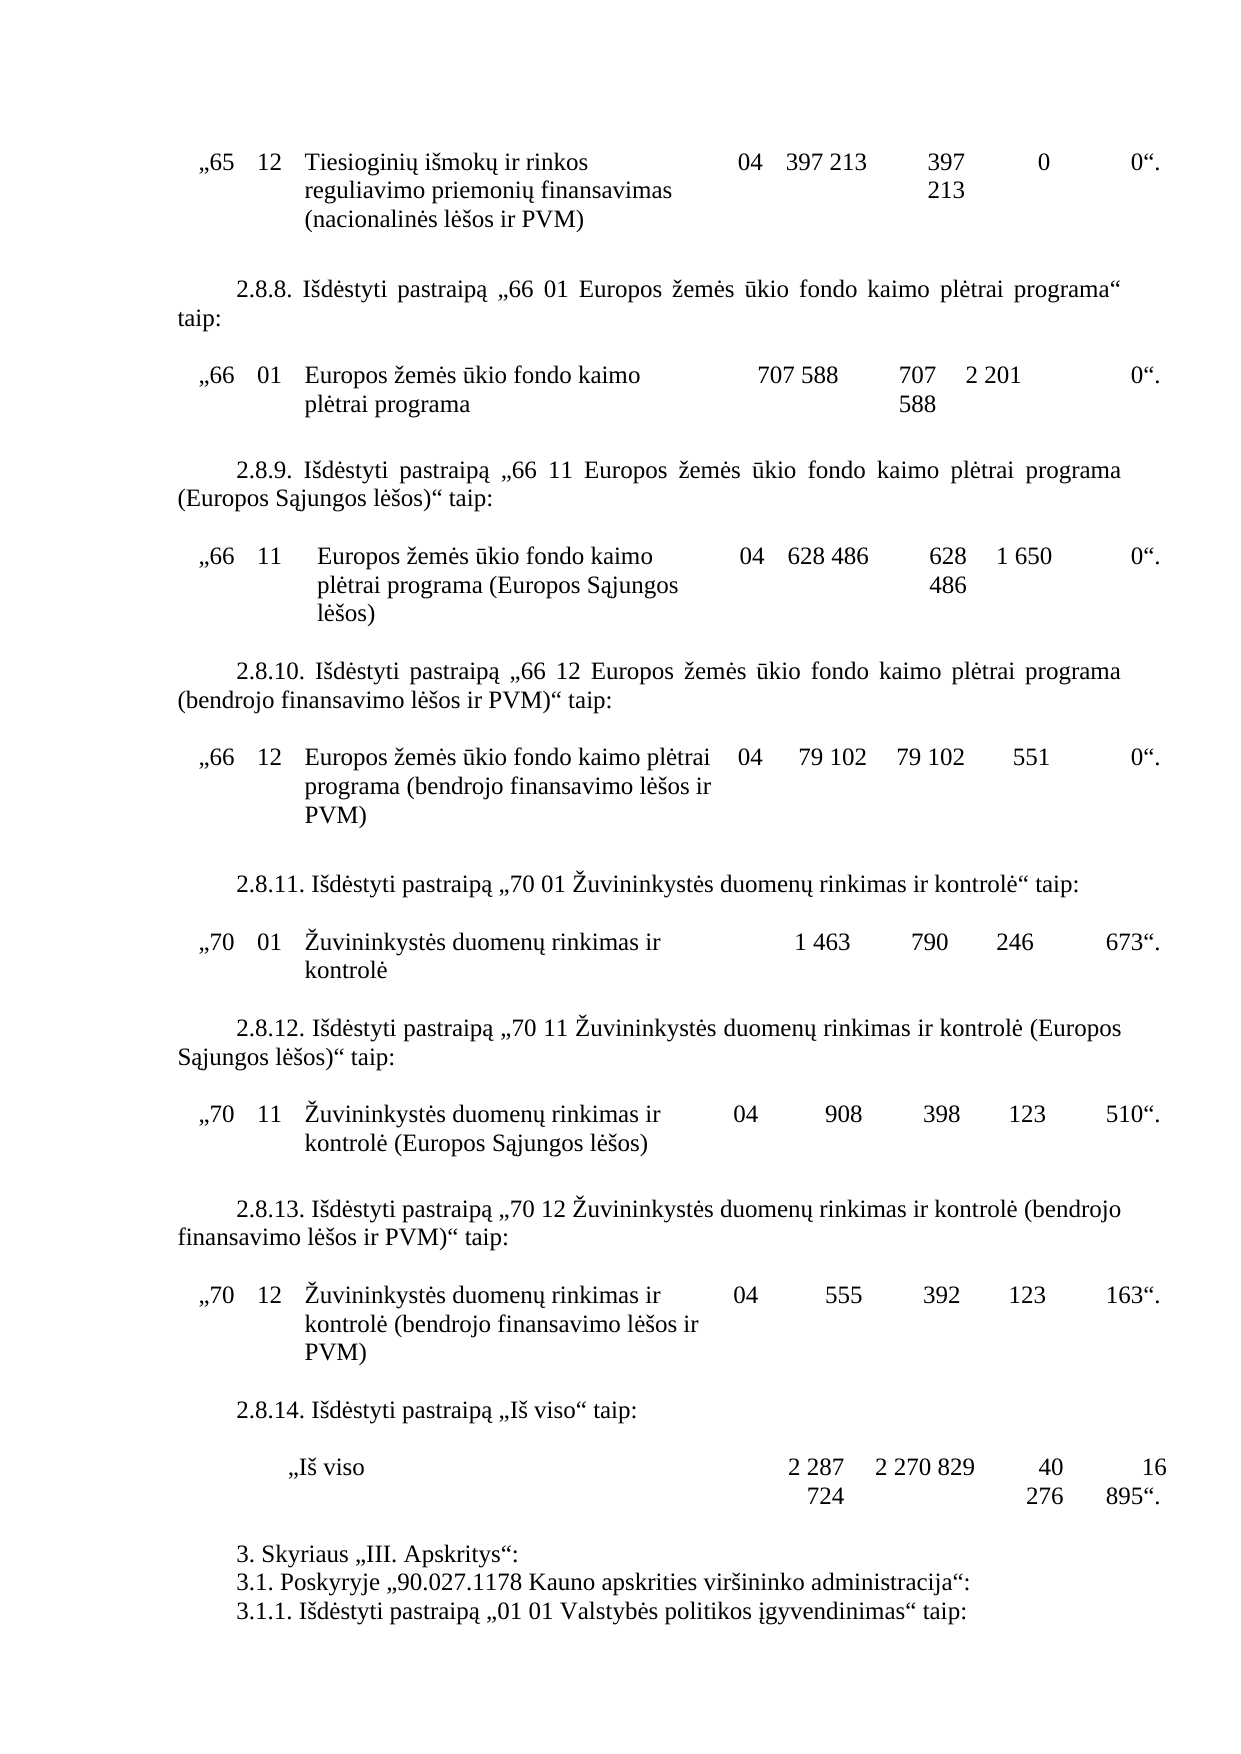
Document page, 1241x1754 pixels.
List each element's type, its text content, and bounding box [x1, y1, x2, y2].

table_header 0“. [1063, 541, 1178, 627]
text 2.8.11. Išdėstyti pastraipą „70 01 Žuvininkystės duomenų rinkimas ir kontrolė“ taip: [177, 869, 1122, 898]
table_header 04 [722, 1099, 769, 1165]
text 2.8.13. Išdėstyti pastraipą „70 12 Žuvininkystės duomenų rinkimas ir kontrolė (bendrojo finansavimo lėšos ir PVM)“ taip: [177, 1194, 1122, 1251]
table_header „66 [187, 541, 246, 627]
text 2.8.9. Išdėstyti pastraipą „66 11 Europos žemės ūkio fondo kaimo plėtrai programa (Europos Sąjungos lėšos)“ taip: [177, 455, 1122, 512]
table_header 0“. [1033, 360, 1178, 426]
table_header Tiesioginių išmokų ir rinkos reguliavimo priemonių finansavimas (nacionalinės lėšos ir PVM) [293, 147, 726, 245]
text 3.1.1. Išdėstyti pastraipą „01 01 Valstybės politikos įgyvendinimas“ taip: [177, 1596, 1122, 1625]
table_header 79 102 [774, 742, 878, 841]
table_header 1 463 [757, 927, 861, 984]
table_header 16 895“. [1074, 1453, 1178, 1510]
table_header 397 213 [774, 147, 878, 245]
table_header 551 [976, 742, 1061, 841]
table_header 628 486 [776, 541, 880, 627]
table_header 12 [246, 147, 293, 245]
table_header 555 [769, 1280, 873, 1366]
table_header „70 [187, 1280, 246, 1366]
table_header 0“. [1061, 742, 1178, 841]
table_header 12 [246, 742, 293, 841]
table_header „Iš viso [276, 1453, 710, 1510]
table_header 11 [246, 1099, 293, 1165]
table_header 628 486 [880, 541, 978, 627]
table_header 510“. [1057, 1099, 1178, 1165]
table_header 04 [722, 1280, 769, 1366]
table_header 123 [971, 1099, 1057, 1165]
table_header 04 [726, 147, 774, 245]
table_header Europos žemės ūkio fondo kaimo plėtrai programa (bendrojo finansavimo lėšos ir PVM) [293, 742, 726, 841]
text 2.8.14. Išdėstyti pastraipą „Iš viso“ taip: [177, 1395, 1122, 1424]
table_header 01 [246, 927, 293, 984]
table_header [710, 360, 745, 426]
table_header „66 [187, 360, 246, 426]
text 2.8.10. Išdėstyti pastraipą „66 12 Europos žemės ūkio fondo kaimo plėtrai programa (bendrojo finansavimo lėšos ir PVM)“ taip: [177, 656, 1122, 713]
table_header 908 [769, 1099, 873, 1165]
table_header 123 [971, 1280, 1057, 1366]
table_header 398 [874, 1099, 971, 1165]
table_header 707 588 [849, 360, 947, 426]
table_header 397 213 [878, 147, 976, 245]
table_header 04 [726, 742, 774, 841]
table_header 2 287 724 [735, 1453, 855, 1510]
table_header 790 [861, 927, 959, 984]
table_header 0“. [1061, 147, 1178, 245]
table_header 0 [976, 147, 1061, 245]
table_header 673“. [1045, 927, 1178, 984]
table_header [710, 1453, 735, 1510]
table_header 707 588 [745, 360, 849, 426]
table_header „70 [187, 927, 246, 984]
text 2.8.12. Išdėstyti pastraipą „70 11 Žuvininkystės duomenų rinkimas ir kontrolė (Europos Sąjungos lėšos)“ taip: [177, 1013, 1122, 1071]
table_header „66 [187, 742, 246, 841]
text 2.8.8. Išdėstyti pastraipą „66 01 Europos žemės ūkio fondo kaimo plėtrai programa“ taip: [177, 274, 1122, 332]
table_header „65 [187, 147, 246, 245]
table_header [235, 1453, 276, 1510]
table_header 11 [246, 541, 306, 627]
table_header „70 [187, 1099, 246, 1165]
table_header 12 [246, 1280, 293, 1366]
table_header Europos žemės ūkio fondo kaimo plėtrai programa (Europos Sąjungos lėšos) [306, 541, 728, 627]
table_header 1 650 [978, 541, 1063, 627]
table_header 01 [246, 360, 293, 426]
table_header 163“. [1057, 1280, 1178, 1366]
table_header [722, 927, 757, 984]
table_header Žuvininkystės duomenų rinkimas ir kontrolė (Europos Sąjungos lėšos) [293, 1099, 722, 1165]
table_header Žuvininkystės duomenų rinkimas ir kontrolė [293, 927, 722, 984]
table_header [187, 1453, 235, 1510]
text 3.1. Poskyryje „90.027.1178 Kauno apskrities viršininko administracija“: [177, 1567, 1122, 1596]
table_header 04 [728, 541, 776, 627]
text 3. Skyriaus „III. Apskritys“: [177, 1539, 1122, 1567]
table_header 246 [959, 927, 1045, 984]
table_header 392 [874, 1280, 971, 1366]
table_header 40 276 [986, 1453, 1074, 1510]
table_header 2 270 829 [855, 1453, 986, 1510]
table_header 79 102 [878, 742, 976, 841]
table_header 2 201 [947, 360, 1033, 426]
table_header Žuvininkystės duomenų rinkimas ir kontrolė (bendrojo finansavimo lėšos ir PVM) [293, 1280, 722, 1366]
table_header Europos žemės ūkio fondo kaimo plėtrai programa [293, 360, 710, 426]
